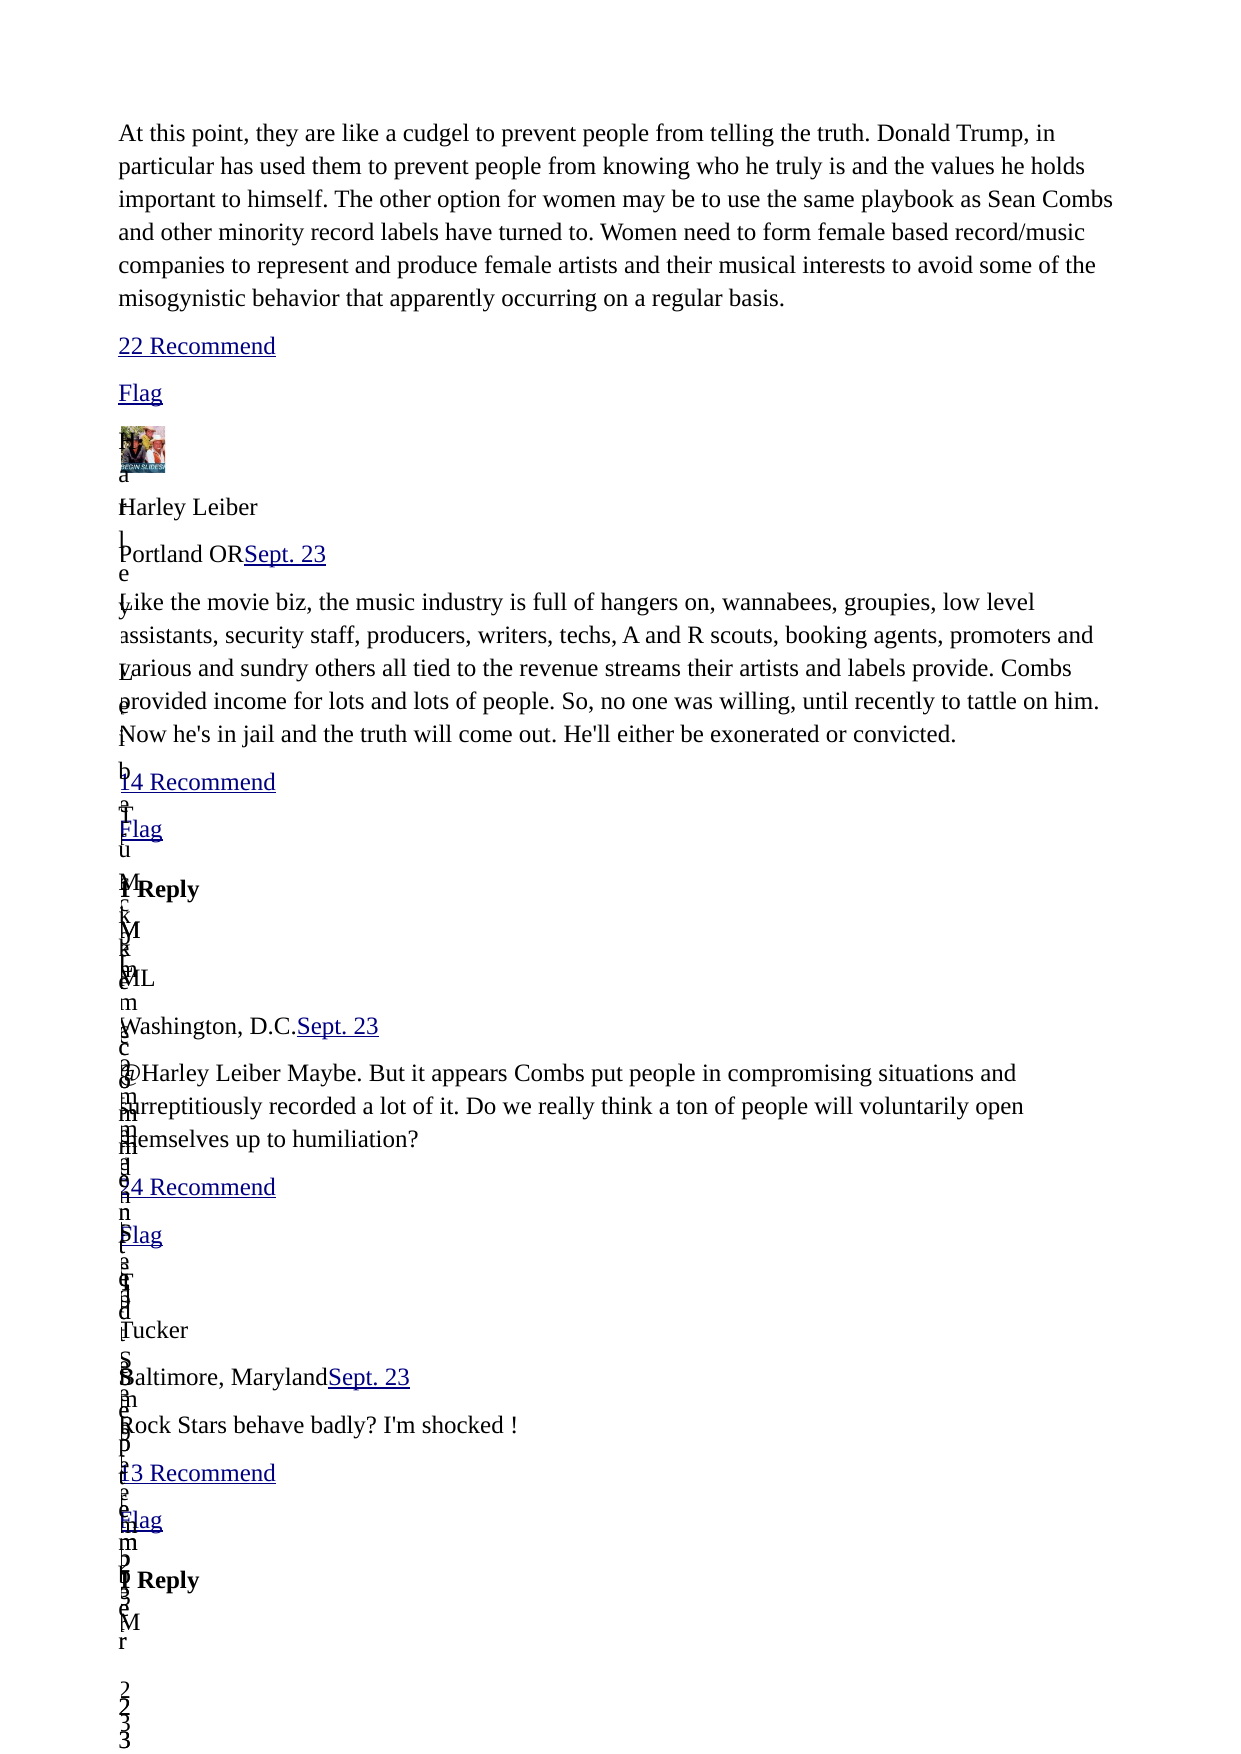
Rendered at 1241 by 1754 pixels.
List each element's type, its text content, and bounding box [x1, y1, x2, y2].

text T [121, 1267, 1122, 1296]
text 13 Recommend [121, 1458, 1122, 1486]
subtitle 1 Reply [121, 874, 1122, 903]
text Flag [121, 1505, 1122, 1534]
text M [123, 916, 1122, 944]
text Flag [122, 814, 1122, 843]
text Washington, D.C.Sept. 23 [121, 1011, 1122, 1039]
text 22 Recommend [118, 331, 1122, 359]
text M [121, 925, 127, 943]
text Rock Stars behave badly? I'm shocked ! [121, 1410, 1122, 1439]
text Tucker [121, 1315, 1122, 1344]
text Flag [121, 1220, 1122, 1248]
text 14 Recommend [121, 767, 1122, 795]
text Harley Leiber [121, 492, 1122, 521]
text M [121, 1607, 1122, 1635]
text At this point, they are like a cudgel to prevent people from telling the truth. Donald Trump, in particular has used them to prevent people from knowing who he truly is and the values he holds important to himself. The other option for women may be to use the same playbook as Sean Combs and other minority record labels have turned to. Women need to form female based record/music companies to represent and produce female artists and their musical interests to avoid some of the misogynistic behavior that apparently occurring on a regular basis. [118, 118, 1122, 312]
text Like the movie biz, the music industry is full of hangers on, wannabees, groupies, low level assistants, security staff, producers, writers, techs, A and R scouts, booking agents, promoters and various and sundry others all tied to the revenue streams their artists and labels provide. Combs provided income for lots and lots of people. So, no one was willing, until recently to tattle on him. Now he's in jail and the truth will come out. He'll either be exonerated or convicted. [121, 587, 1122, 748]
text Flag [118, 378, 1122, 407]
picture [121, 426, 166, 473]
text Portland ORSept. 23 [121, 539, 1122, 568]
text @Harley Leiber Maybe. But it appears Combs put people in compromising situations and surreptitiously recorded a lot of it. Do we really think a ton of people will voluntarily open themselves up to humiliation? [121, 1058, 1122, 1153]
text ML [121, 963, 1122, 992]
text 24 Recommend [123, 1172, 1122, 1201]
text Baltimore, MarylandSept. 23 [121, 1362, 1122, 1391]
subtitle 1 Reply [122, 1565, 1122, 1594]
